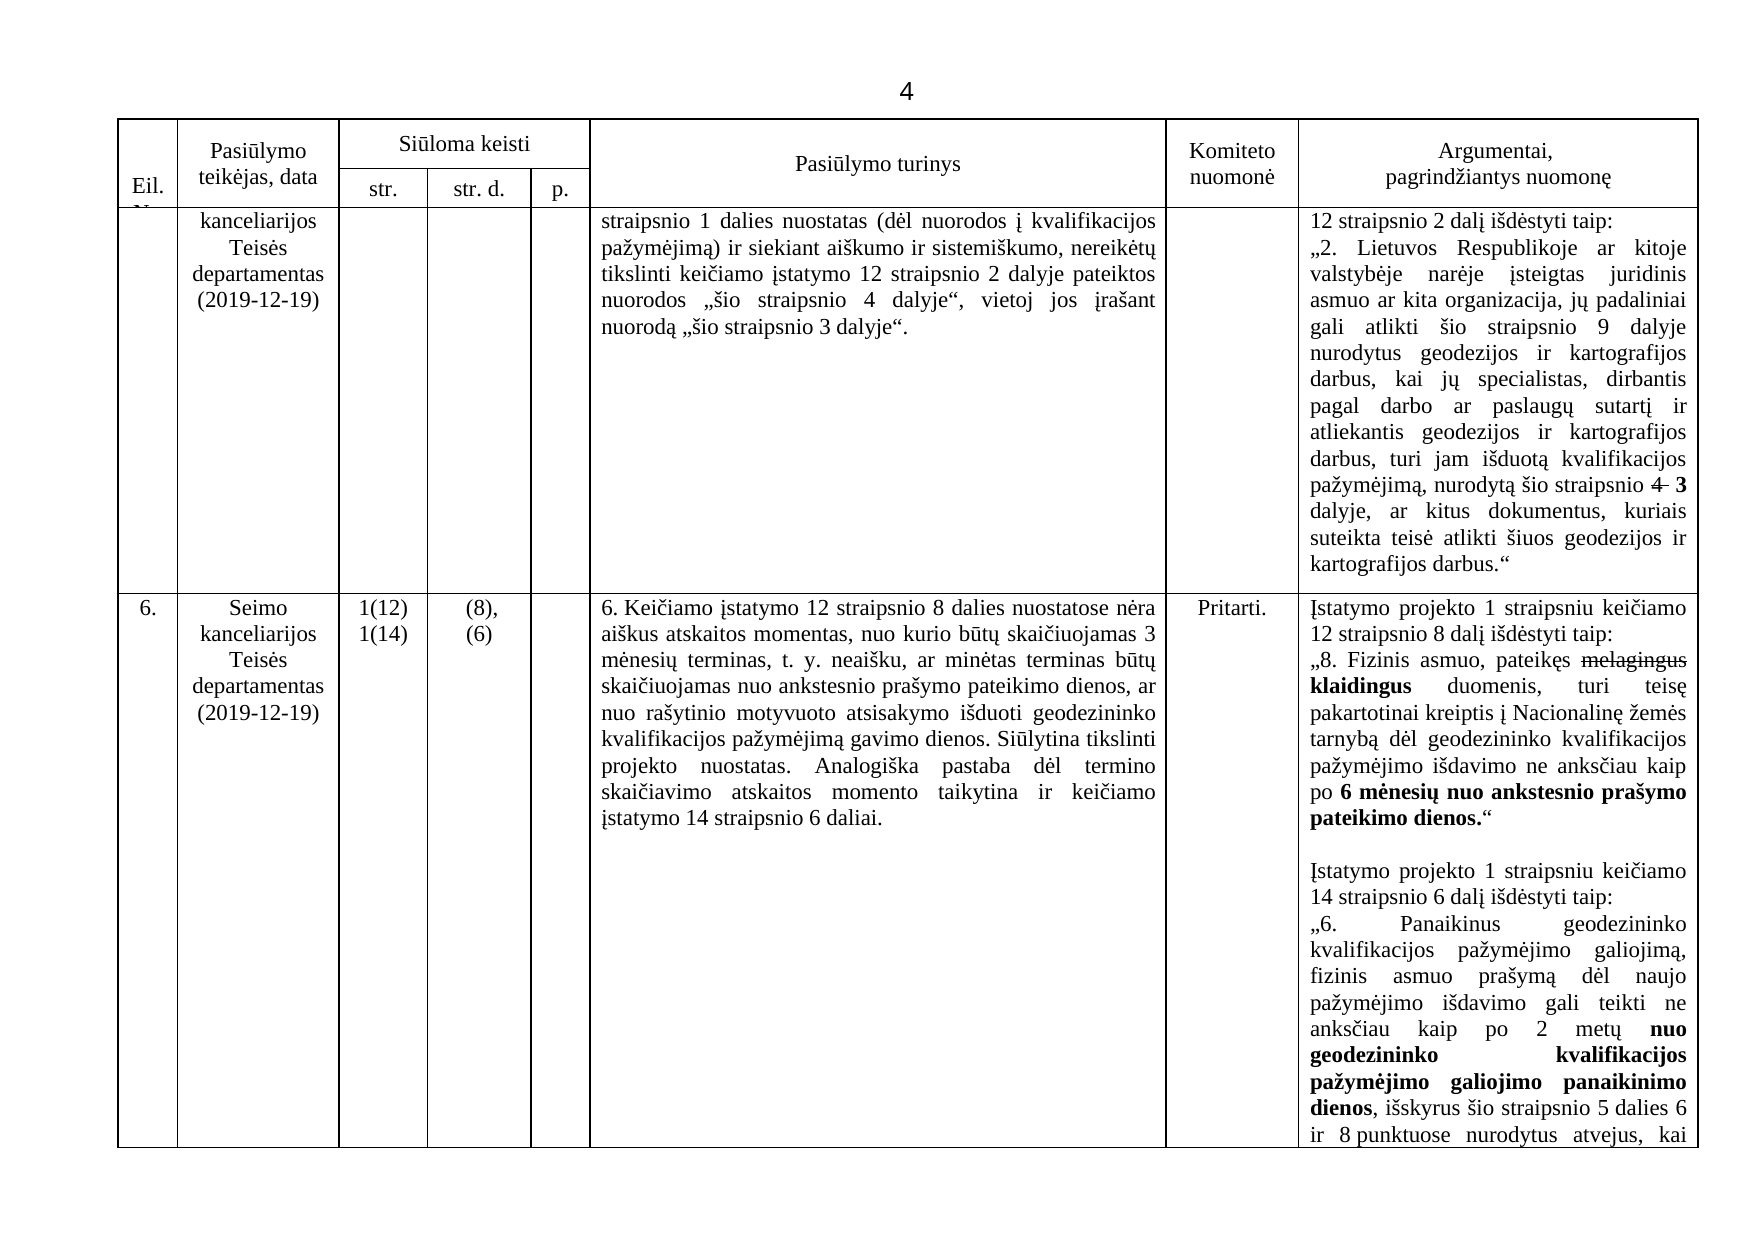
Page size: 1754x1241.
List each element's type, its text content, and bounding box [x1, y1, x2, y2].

table_cell 6. Keičiamo įstatymo 12 straipsnio 8 dalies nuostatose nėra aiškus atskaitos momentas, nuo kurio būtų skaičiuojamas 3 mėnesių terminas, t. y. neaišku, ar minėtas terminas būtų skaičiuojamas nuo ankstesnio prašymo pateikimo dienos, ar nuo rašytinio motyvuoto atsisakymo išduoti geodezininko kvalifikacijos pažymėjimą gavimo dienos. Siūlytina tikslinti projekto nuostatas. Analogiška pastaba dėl termino skaičiavimo atskaitos momento taikytina ir keičiamo įstatymo 14 straipsnio 6 daliai. [591, 594, 1165, 1147]
table_cell [532, 208, 589, 593]
table_cell kanceliarijos Teisės departamentas (2019-12-19) [178, 208, 338, 593]
table_cell 5. [119, 208, 177, 593]
table_cell 1(12) 1(14) [340, 594, 427, 1147]
table_header Siūloma keisti [340, 120, 589, 167]
table_cell 6. [119, 594, 177, 1147]
table_header Pasiūlymo teikėjas, data [178, 120, 338, 207]
table_cell str. d. [428, 169, 530, 207]
table_header Pasiūlymo turinys [591, 120, 1165, 207]
table_cell 12 straipsnio 2 dalį išdėstyti taip: „2. Lietuvos Respublikoje ar kitoje valstybėje narėje įsteigtas juridinis asmuo ar kita organizacija, jų padaliniai gali atlikti šio straipsnio 9 dalyje nurodytus geodezijos ir kartografijos darbus, kai jų specialistas, dirbantis pagal darbo ar paslaugų sutartį ir atliekantis geodezijos ir kartografijos darbus, turi jam išduotą kvalifikacijos pažymėjimą, nurodytą šio straipsnio 4 3 dalyje, ar kitus dokumentus, kuriais suteikta teisė atlikti šiuos geodezijos ir kartografijos darbus.“ [1299, 208, 1697, 593]
table_cell p. [532, 169, 589, 207]
table_header Eil. Nr. [119, 120, 177, 207]
table_cell [532, 594, 589, 1147]
table_cell [1167, 208, 1298, 593]
table_cell (8), (6) [428, 594, 530, 1147]
table_cell Seimo kanceliarijos Teisės departamentas (2019-12-19) [178, 594, 338, 1147]
table_cell str. [340, 169, 427, 207]
table_cell [340, 208, 427, 593]
table_cell Įstatymo projekto 1 straipsniu keičiamo 12 straipsnio 8 dalį išdėstyti taip: „8. Fizinis asmuo, pateikęs melagingus klaidingus duomenis, turi teisę pakartotinai kreiptis į Nacionalinę žemės tarnybą dėl geodezininko kvalifikacijos pažymėjimo išdavimo ne anksčiau kaip po 6 mėnesių nuo ankstesnio prašymo pateikimo dienos.“ Įstatymo projekto 1 straipsniu keičiamo 14 straipsnio 6 dalį išdėstyti taip: „6. Panaikinus geodezininko kvalifikacijos pažymėjimo galiojimą, fizinis asmuo prašymą dėl naujo pažymėjimo išdavimo gali teikti ne anksčiau kaip po 2 metų nuo geodezininko kvalifikacijos pažymėjimo galiojimo panaikinimo dienos, išskyrus šio straipsnio 5 dalies 6 ir 8 punktuose nurodytus atvejus, kai [1299, 594, 1697, 1147]
table_cell [428, 208, 530, 593]
table_cell Pritarti. [1167, 594, 1298, 1147]
table_cell straipsnio 1 dalies nuostatas (dėl nuorodos į kvalifikacijos pažymėjimą) ir siekiant aiškumo ir sistemiškumo, nereikėtų tikslinti keičiamo įstatymo 12 straipsnio 2 dalyje pateiktos nuorodos „šio straipsnio 4 dalyje“, vietoj jos įrašant nuorodą „šio straipsnio 3 dalyje“. [591, 208, 1165, 593]
table_header Argumentai, pagrindžiantys nuomonę [1299, 120, 1697, 207]
table_header Komiteto nuomonė [1167, 120, 1298, 207]
